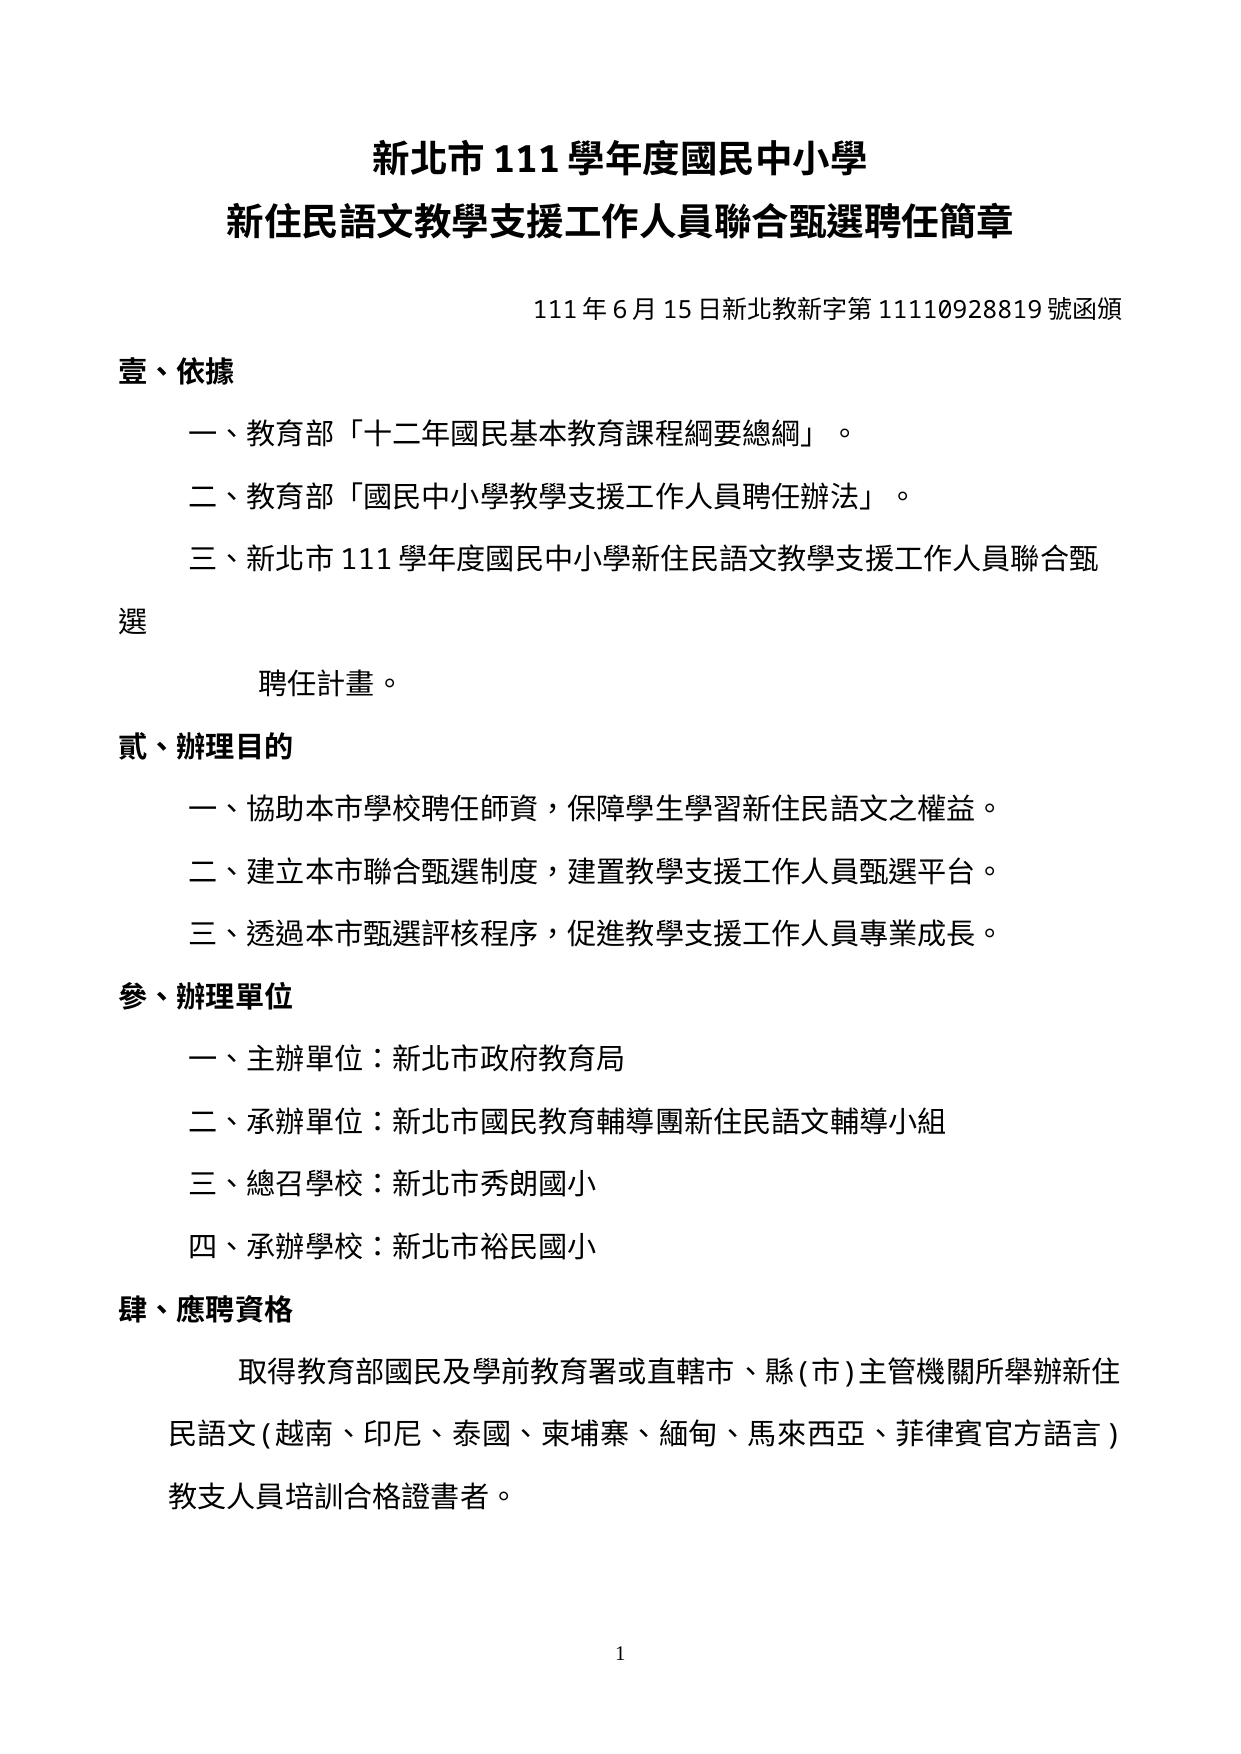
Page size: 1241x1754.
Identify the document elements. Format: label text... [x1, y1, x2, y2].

text 肆、應聘資格 [118, 1266, 1122, 1328]
list 一、主辦單位：新北市政府教育局 [118, 1016, 1122, 1078]
list 二、建立本市聯合甄選制度，建置教學支援工作人員甄選平台。 [118, 828, 1122, 891]
list 聘任計畫。 [118, 641, 1122, 703]
text 貳、辦理目的 [118, 703, 1122, 766]
list 四、承辦學校：新北市裕民國小 [118, 1203, 1122, 1266]
text 111年6月15日新北教新字第11110928819號函頒 [118, 266, 1122, 328]
list 一、教育部「十二年國民基本教育課程綱要總綱」。 [118, 391, 1122, 453]
text 壹、依據 [118, 328, 1122, 391]
text 新北市111學年度國民中小學 [118, 115, 1122, 177]
text 參、辦理單位 [118, 953, 1122, 1016]
text 取得教育部國民及學前教育署或直轄市、縣(市)主管機關所舉辦新住民語文(越南、印尼、泰國、柬埔寨、緬甸、馬來西亞、菲律賓官方語言)教支人員培訓合格證書者。 [168, 1328, 1122, 1516]
list 一、協助本市學校聘任師資，保障學生學習新住民語文之權益。 [118, 766, 1122, 828]
text 新住民語文教學支援工作人員聯合甄選聘任簡章 [118, 177, 1122, 240]
list 二、教育部「國民中小學教學支援工作人員聘任辦法」。 [118, 453, 1122, 516]
list 二、承辦單位：新北市國民教育輔導團新住民語文輔導小組 [118, 1078, 1122, 1141]
list 三、總召學校：新北市秀朗國小 [118, 1141, 1122, 1203]
list 三、透過本市甄選評核程序，促進教學支援工作人員專業成長。 [118, 891, 1122, 953]
list 三、新北市111學年度國民中小學新住民語文教學支援工作人員聯合甄選 [118, 516, 1122, 641]
